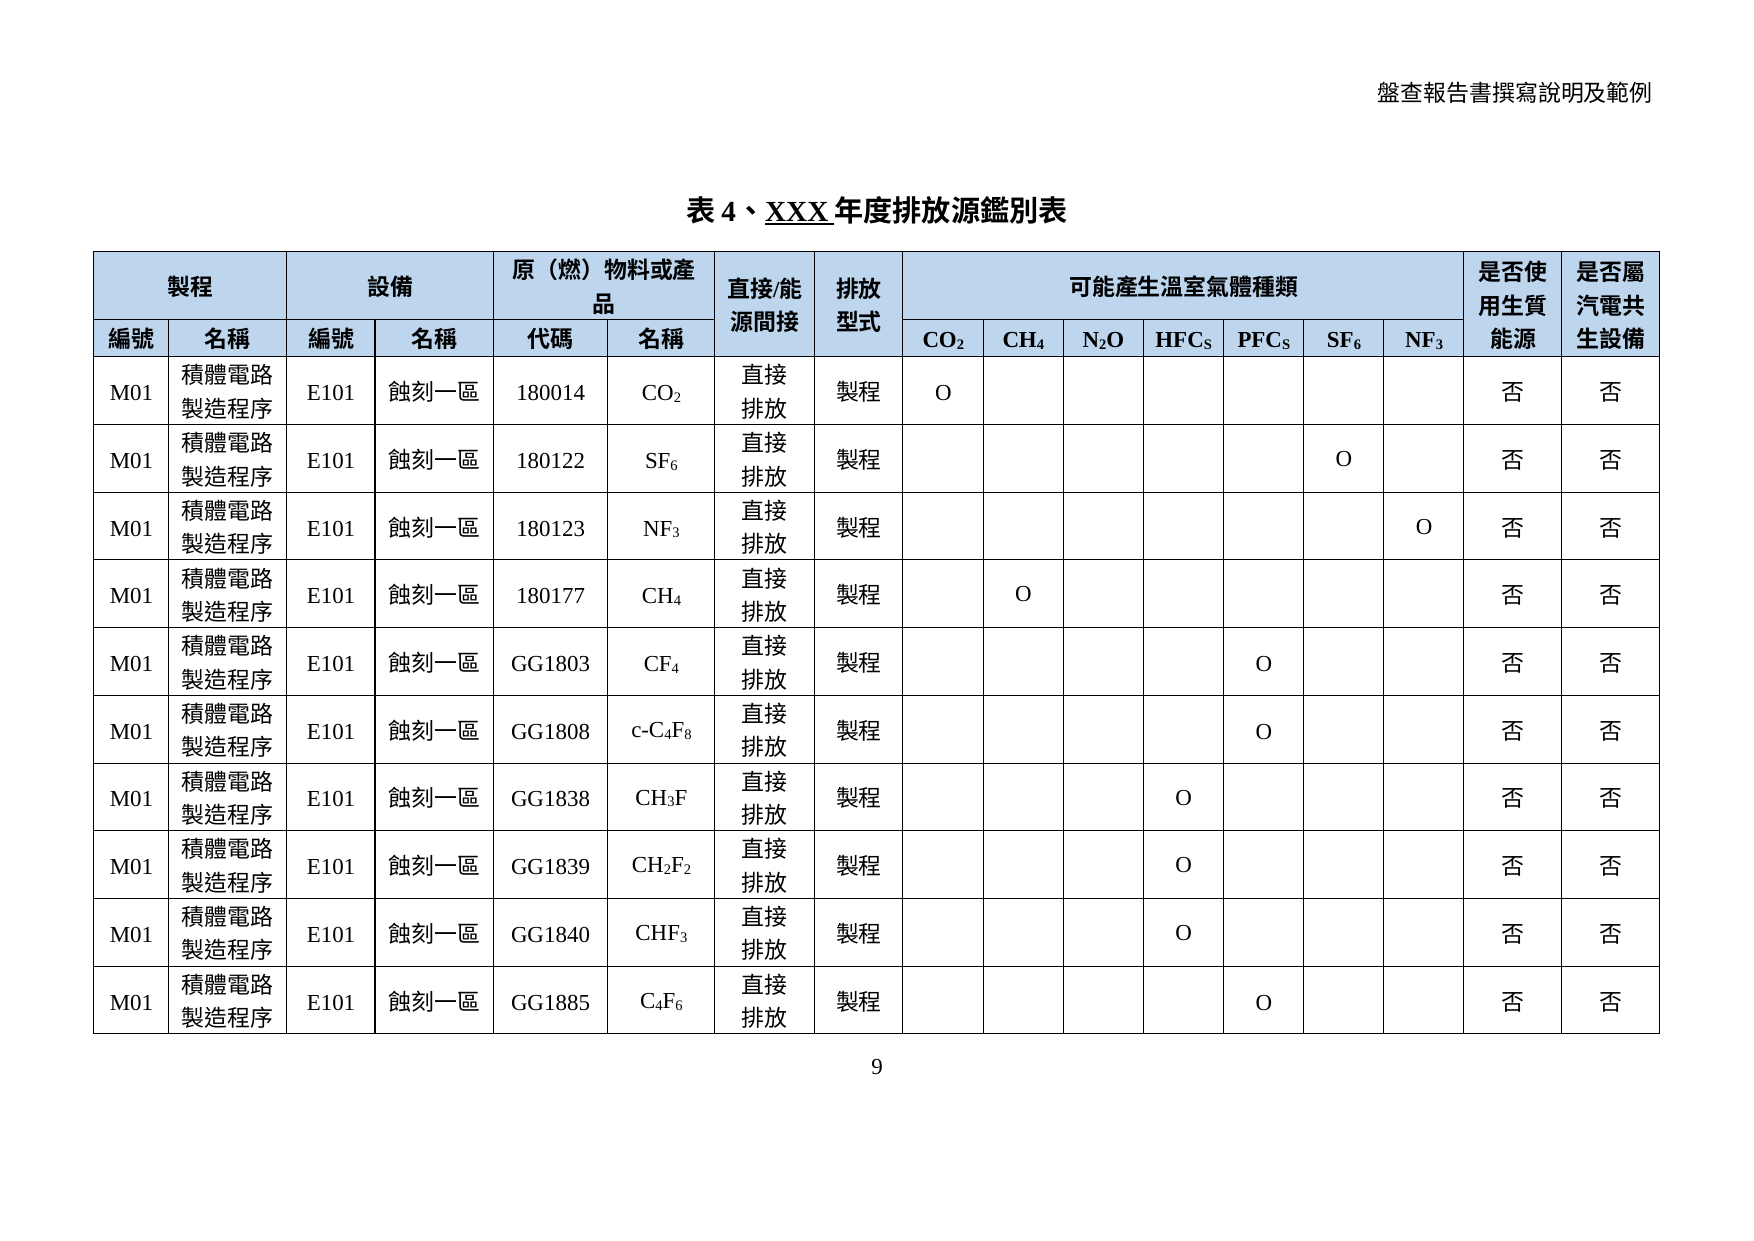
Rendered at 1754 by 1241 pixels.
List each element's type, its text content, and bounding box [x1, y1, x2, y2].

table_cell 否 [1562, 425, 1659, 492]
table_cell 否 [1562, 560, 1659, 627]
table_cell GG1803 [494, 628, 607, 695]
table_cell 否 [1464, 493, 1561, 559]
table_cell CHF3 [608, 899, 714, 966]
table_cell 否 [1562, 764, 1659, 830]
table_cell 製程 [815, 493, 902, 559]
table_cell [984, 899, 1063, 966]
table_cell M01 [94, 967, 168, 1033]
table_header 設備 [287, 252, 493, 319]
table_cell 蝕刻一區 [376, 560, 493, 627]
table_cell M01 [94, 899, 168, 966]
table_cell M01 [94, 696, 168, 762]
table_cell [903, 967, 983, 1033]
table_cell E101 [287, 357, 374, 424]
table_cell [1064, 764, 1143, 830]
table_cell [1224, 560, 1303, 627]
table_cell M01 [94, 493, 168, 559]
table_header 原（燃）物料或產品 [494, 252, 714, 319]
table_cell [1144, 696, 1223, 762]
table_cell 180123 [494, 493, 607, 559]
table_cell [903, 696, 983, 762]
table_cell 蝕刻一區 [376, 425, 493, 492]
table_cell E101 [287, 493, 374, 559]
table_cell [1384, 764, 1463, 830]
table_cell [1304, 831, 1383, 898]
table_cell 直接 排放 [715, 831, 814, 898]
table_cell 積體電路製造程序 [169, 831, 286, 898]
table_cell 名稱 [376, 320, 493, 356]
table_cell [1064, 425, 1143, 492]
table_cell CH4 [608, 560, 714, 627]
table_cell E101 [287, 696, 374, 762]
table_cell PFCS [1224, 320, 1303, 356]
table_cell 蝕刻一區 [376, 764, 493, 830]
table_cell [984, 831, 1063, 898]
table_cell 積體電路製造程序 [169, 764, 286, 830]
table_cell [1144, 560, 1223, 627]
table_cell 否 [1562, 628, 1659, 695]
table_cell [1224, 899, 1303, 966]
table_cell [1144, 967, 1223, 1033]
table_cell [984, 493, 1063, 559]
table_cell [1384, 560, 1463, 627]
table_cell 否 [1464, 425, 1561, 492]
table_cell O [1144, 764, 1223, 830]
table_cell E101 [287, 831, 374, 898]
table_cell 180014 [494, 357, 607, 424]
table_cell GG1839 [494, 831, 607, 898]
table_cell [903, 628, 983, 695]
table_cell [1224, 357, 1303, 424]
table_cell [1304, 967, 1383, 1033]
table_cell 否 [1562, 831, 1659, 898]
table_cell [1144, 425, 1223, 492]
table_cell E101 [287, 425, 374, 492]
table_cell [1064, 967, 1143, 1033]
table_cell O [903, 357, 983, 424]
table_cell E101 [287, 560, 374, 627]
table_cell M01 [94, 357, 168, 424]
table_cell 蝕刻一區 [376, 628, 493, 695]
table_cell O [1224, 696, 1303, 762]
table_cell 名稱 [608, 320, 714, 356]
table_header 排放型式 [815, 252, 902, 356]
table_cell M01 [94, 831, 168, 898]
table_cell 製程 [815, 831, 902, 898]
table_cell 否 [1464, 764, 1561, 830]
table_cell 直接 排放 [715, 560, 814, 627]
table_cell [1304, 493, 1383, 559]
table_cell CF4 [608, 628, 714, 695]
table_cell C4F6 [608, 967, 714, 1033]
table_cell M01 [94, 628, 168, 695]
table_cell E101 [287, 967, 374, 1033]
table_cell [1224, 764, 1303, 830]
table_cell 否 [1464, 831, 1561, 898]
table_cell GG1838 [494, 764, 607, 830]
table_cell N2O [1064, 320, 1143, 356]
table_header 直接/能源間接 [715, 252, 814, 356]
table_cell 蝕刻一區 [376, 899, 493, 966]
table_cell O [1224, 967, 1303, 1033]
table_cell SF6 [608, 425, 714, 492]
table_cell 積體電路製造程序 [169, 493, 286, 559]
table_cell 直接 排放 [715, 425, 814, 492]
table_cell 積體電路製造程序 [169, 560, 286, 627]
table_cell [1144, 628, 1223, 695]
table_cell [1224, 831, 1303, 898]
table_header 是否屬汽電共生設備 [1562, 252, 1659, 356]
table_cell 否 [1562, 967, 1659, 1033]
table_cell 否 [1464, 357, 1561, 424]
table_cell [1384, 831, 1463, 898]
table_cell E101 [287, 899, 374, 966]
table_cell 編號 [287, 320, 374, 356]
table_cell 製程 [815, 560, 902, 627]
table_cell [1064, 357, 1143, 424]
table_cell 代碼 [494, 320, 607, 356]
table_cell O [1224, 628, 1303, 695]
table_cell 直接 排放 [715, 899, 814, 966]
table_cell [903, 764, 983, 830]
table_header 是否使用生質能源 [1464, 252, 1561, 356]
table_cell 直接 排放 [715, 628, 814, 695]
table_cell c-C4F8 [608, 696, 714, 762]
table_cell 積體電路製造程序 [169, 967, 286, 1033]
table_cell 製程 [815, 357, 902, 424]
table_cell M01 [94, 425, 168, 492]
table_cell 直接 排放 [715, 493, 814, 559]
table_cell 蝕刻一區 [376, 696, 493, 762]
table_cell CH2F2 [608, 831, 714, 898]
table_cell [1304, 628, 1383, 695]
table_cell CH3F [608, 764, 714, 830]
table_cell 製程 [815, 628, 902, 695]
table_cell O [1144, 831, 1223, 898]
table_cell [984, 764, 1063, 830]
table_cell [903, 493, 983, 559]
table_cell [984, 967, 1063, 1033]
table_cell [1064, 831, 1143, 898]
table_cell CH4 [984, 320, 1063, 356]
table_cell 積體電路製造程序 [169, 899, 286, 966]
table_cell [1304, 764, 1383, 830]
table_cell [1384, 628, 1463, 695]
table_cell NF3 [608, 493, 714, 559]
table_cell O [1384, 493, 1463, 559]
table_cell CO2 [608, 357, 714, 424]
table_cell GG1840 [494, 899, 607, 966]
table_header 製程 [94, 252, 286, 319]
table_cell [1304, 899, 1383, 966]
table_cell 否 [1562, 696, 1659, 762]
table_cell 蝕刻一區 [376, 493, 493, 559]
table_cell 製程 [815, 764, 902, 830]
table_cell O [1144, 899, 1223, 966]
table_cell NF3 [1384, 320, 1463, 356]
table_cell 名稱 [169, 320, 286, 356]
table_cell [1224, 493, 1303, 559]
table_cell 積體電路製造程序 [169, 425, 286, 492]
table_cell 積體電路製造程序 [169, 628, 286, 695]
table_cell E101 [287, 764, 374, 830]
table_cell 直接 排放 [715, 357, 814, 424]
table_cell [1304, 357, 1383, 424]
table_cell [984, 357, 1063, 424]
table_cell 180177 [494, 560, 607, 627]
table_cell 積體電路製造程序 [169, 357, 286, 424]
table_cell 否 [1464, 696, 1561, 762]
table_cell 否 [1464, 628, 1561, 695]
table_cell [984, 628, 1063, 695]
table_cell [903, 425, 983, 492]
table_cell GG1885 [494, 967, 607, 1033]
table_cell O [984, 560, 1063, 627]
table_cell 否 [1562, 493, 1659, 559]
table_cell [1304, 696, 1383, 762]
table_cell [903, 899, 983, 966]
table_cell 否 [1464, 560, 1561, 627]
table_cell 否 [1562, 899, 1659, 966]
table_cell [1064, 899, 1143, 966]
table_cell [903, 560, 983, 627]
table_cell [1064, 560, 1143, 627]
table_cell [1384, 899, 1463, 966]
table_cell [1224, 425, 1303, 492]
table_cell [1064, 628, 1143, 695]
table_cell [984, 696, 1063, 762]
text 表4、XXX年度排放源鑑別表 [135, 187, 1618, 230]
table_cell GG1808 [494, 696, 607, 762]
table_cell 直接 排放 [715, 967, 814, 1033]
table_cell 直接 排放 [715, 764, 814, 830]
table_cell [1384, 967, 1463, 1033]
table_cell 直接 排放 [715, 696, 814, 762]
table_cell [1304, 560, 1383, 627]
table_cell 蝕刻一區 [376, 831, 493, 898]
table_cell M01 [94, 560, 168, 627]
table_cell HFCS [1144, 320, 1223, 356]
table_cell CO2 [903, 320, 983, 356]
table_cell E101 [287, 628, 374, 695]
table_cell 否 [1562, 357, 1659, 424]
table_cell 編號 [94, 320, 168, 356]
table_cell 蝕刻一區 [376, 357, 493, 424]
table_cell [1064, 493, 1143, 559]
table_cell [984, 425, 1063, 492]
table_header 可能產生溫室氣體種類 [903, 252, 1463, 319]
table_cell 製程 [815, 696, 902, 762]
table_cell [903, 831, 983, 898]
table_cell O [1304, 425, 1383, 492]
table_cell 製程 [815, 425, 902, 492]
table_cell [1064, 696, 1143, 762]
table_cell 製程 [815, 967, 902, 1033]
table_cell [1384, 696, 1463, 762]
table_cell SF6 [1304, 320, 1383, 356]
table_cell 否 [1464, 967, 1561, 1033]
table_cell [1144, 493, 1223, 559]
table_cell M01 [94, 764, 168, 830]
table_cell 製程 [815, 899, 902, 966]
table_cell [1144, 357, 1223, 424]
table_cell 否 [1464, 899, 1561, 966]
table_cell 積體電路製造程序 [169, 696, 286, 762]
table_cell [1384, 357, 1463, 424]
table_cell 蝕刻一區 [376, 967, 493, 1033]
table_cell [1384, 425, 1463, 492]
table_cell 180122 [494, 425, 607, 492]
